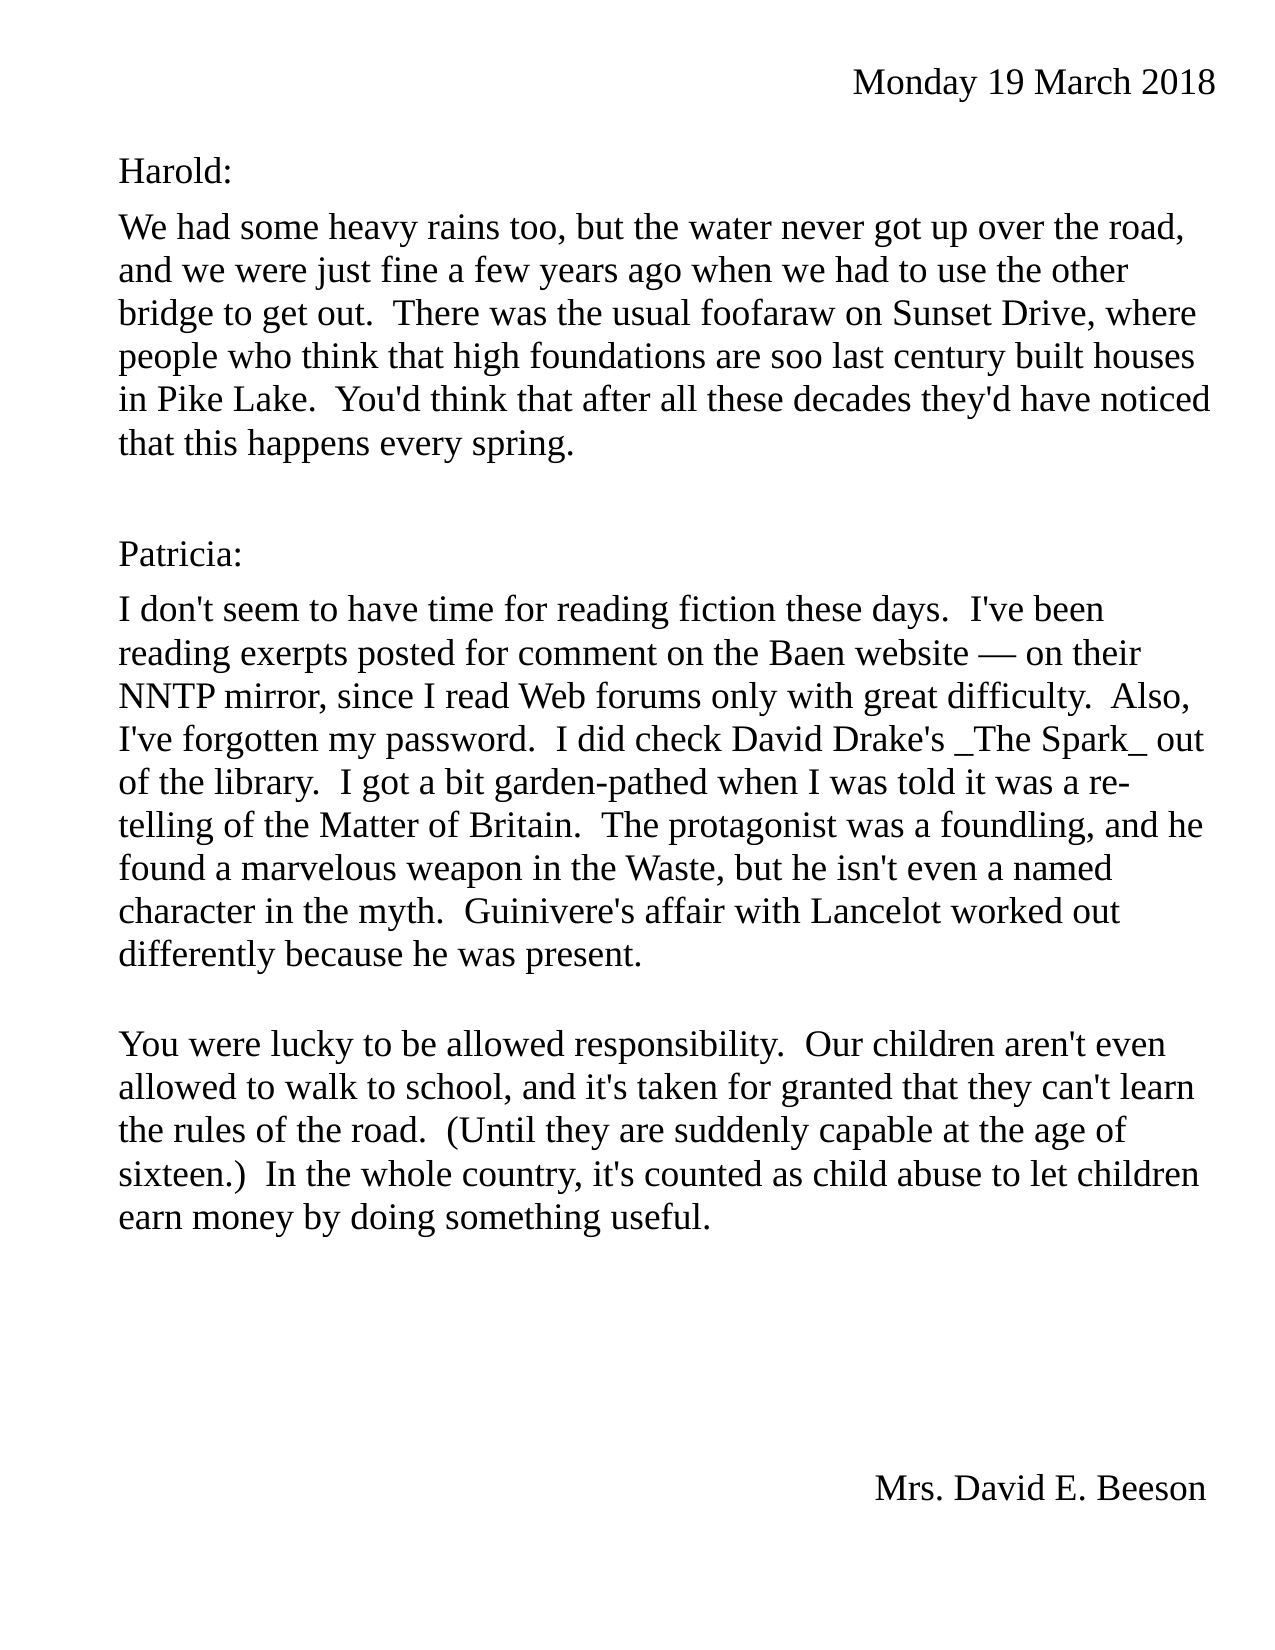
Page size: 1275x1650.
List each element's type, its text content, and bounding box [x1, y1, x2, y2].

text Mrs. David E. Beeson [118, 1465, 1216, 1508]
text I don't seem to have time for reading fiction these days. I've been reading exerpts posted for comment on the Baen website — on their NNTP mirror, since I read Web forums only with great difficulty. Also, I've forgotten my password. I did check David Drake's _The Spark_ out of the library. I got a bit garden-pathed when I was told it was a re-telling of the Matter of Britain. The protagonist was a foundling, and he found a marvelous weapon in the Waste, but he isn't even a named character in the myth. Guinivere's affair with Lancelot worked out differently because he was present. [118, 587, 1216, 975]
text Monday 19 March 2018 [118, 59, 1216, 102]
text We had some heavy rains too, but the water never got up over the road, and we were just fine a few years ago when we had to use the other bridge to get out. There was the usual foofaraw on Sunset Drive, where people who think that high foundations are soo last century built houses in Pike Lake. You'd think that after all these decades they'd have noticed that this happens every spring. [118, 204, 1216, 463]
text Harold: [118, 149, 1216, 192]
text Patricia: [118, 531, 1216, 574]
text You were lucky to be allowed responsibility. Our children aren't even allowed to walk to school, and it's taken for granted that they can't learn the rules of the road. (Until they are suddenly capable at the age of sixteen.) In the whole country, it's counted as child abuse to let children earn money by doing something useful. [118, 1022, 1216, 1237]
